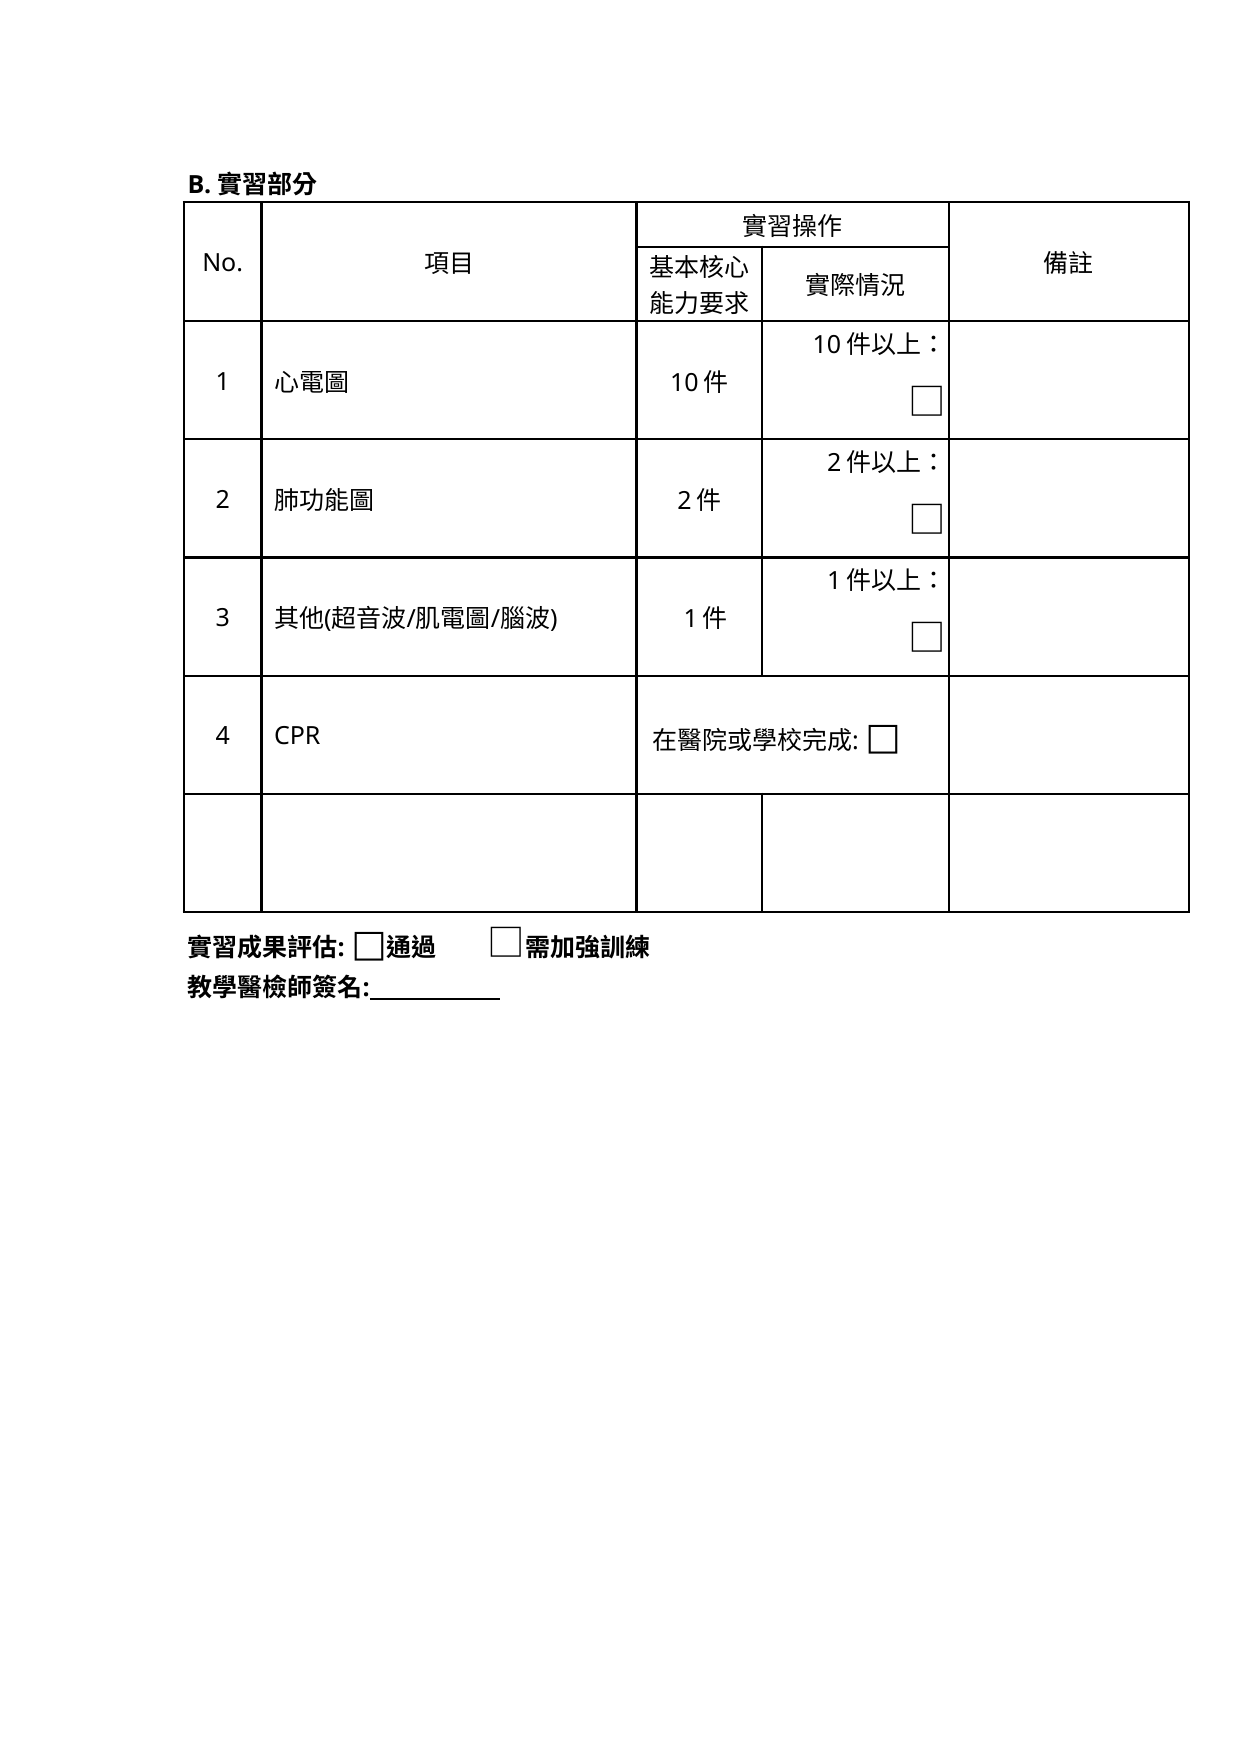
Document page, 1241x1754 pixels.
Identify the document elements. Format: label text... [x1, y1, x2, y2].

text 實習成果評估: □通過 □需加強訓練 [187, 913, 1053, 967]
table_cell [263, 795, 635, 911]
table_cell 10件以上：□ [763, 322, 948, 438]
table_cell [185, 795, 260, 911]
table_cell 心電圖 [263, 322, 635, 438]
text B. 實習部分 [187, 164, 1053, 201]
table_cell [950, 677, 1188, 793]
table_cell [950, 322, 1188, 438]
table_cell 基本核心 能力要求 [638, 248, 761, 320]
table_cell 在醫院或學校完成: □ [638, 677, 948, 793]
table_cell [950, 559, 1188, 674]
table_cell 2件 [638, 440, 761, 556]
table_cell 實際情況 [763, 248, 948, 320]
table_cell 1件 [638, 559, 761, 674]
table_header 實習操作 [638, 203, 948, 246]
table_cell 10件 [638, 322, 761, 438]
table_header No. [185, 203, 260, 320]
table_cell 肺功能圖 [263, 440, 635, 556]
table_cell 1 [185, 322, 260, 438]
table_cell [950, 795, 1188, 911]
table_cell 3 [185, 559, 260, 674]
table_cell [950, 440, 1188, 556]
table_cell 其他(超音波/肌電圖/腦波) [263, 559, 635, 674]
table_header 備註 [950, 203, 1188, 320]
text 教學醫檢師簽名: [187, 967, 1053, 1003]
table_cell [638, 795, 761, 911]
table_cell [763, 795, 948, 911]
table_cell 4 [185, 677, 260, 793]
table_cell 1件以上：□ [763, 559, 948, 674]
table_header 項目 [263, 203, 635, 320]
table_cell 2 [185, 440, 260, 556]
table_cell 2件以上：□ [763, 440, 948, 556]
table_cell CPR [263, 677, 635, 793]
